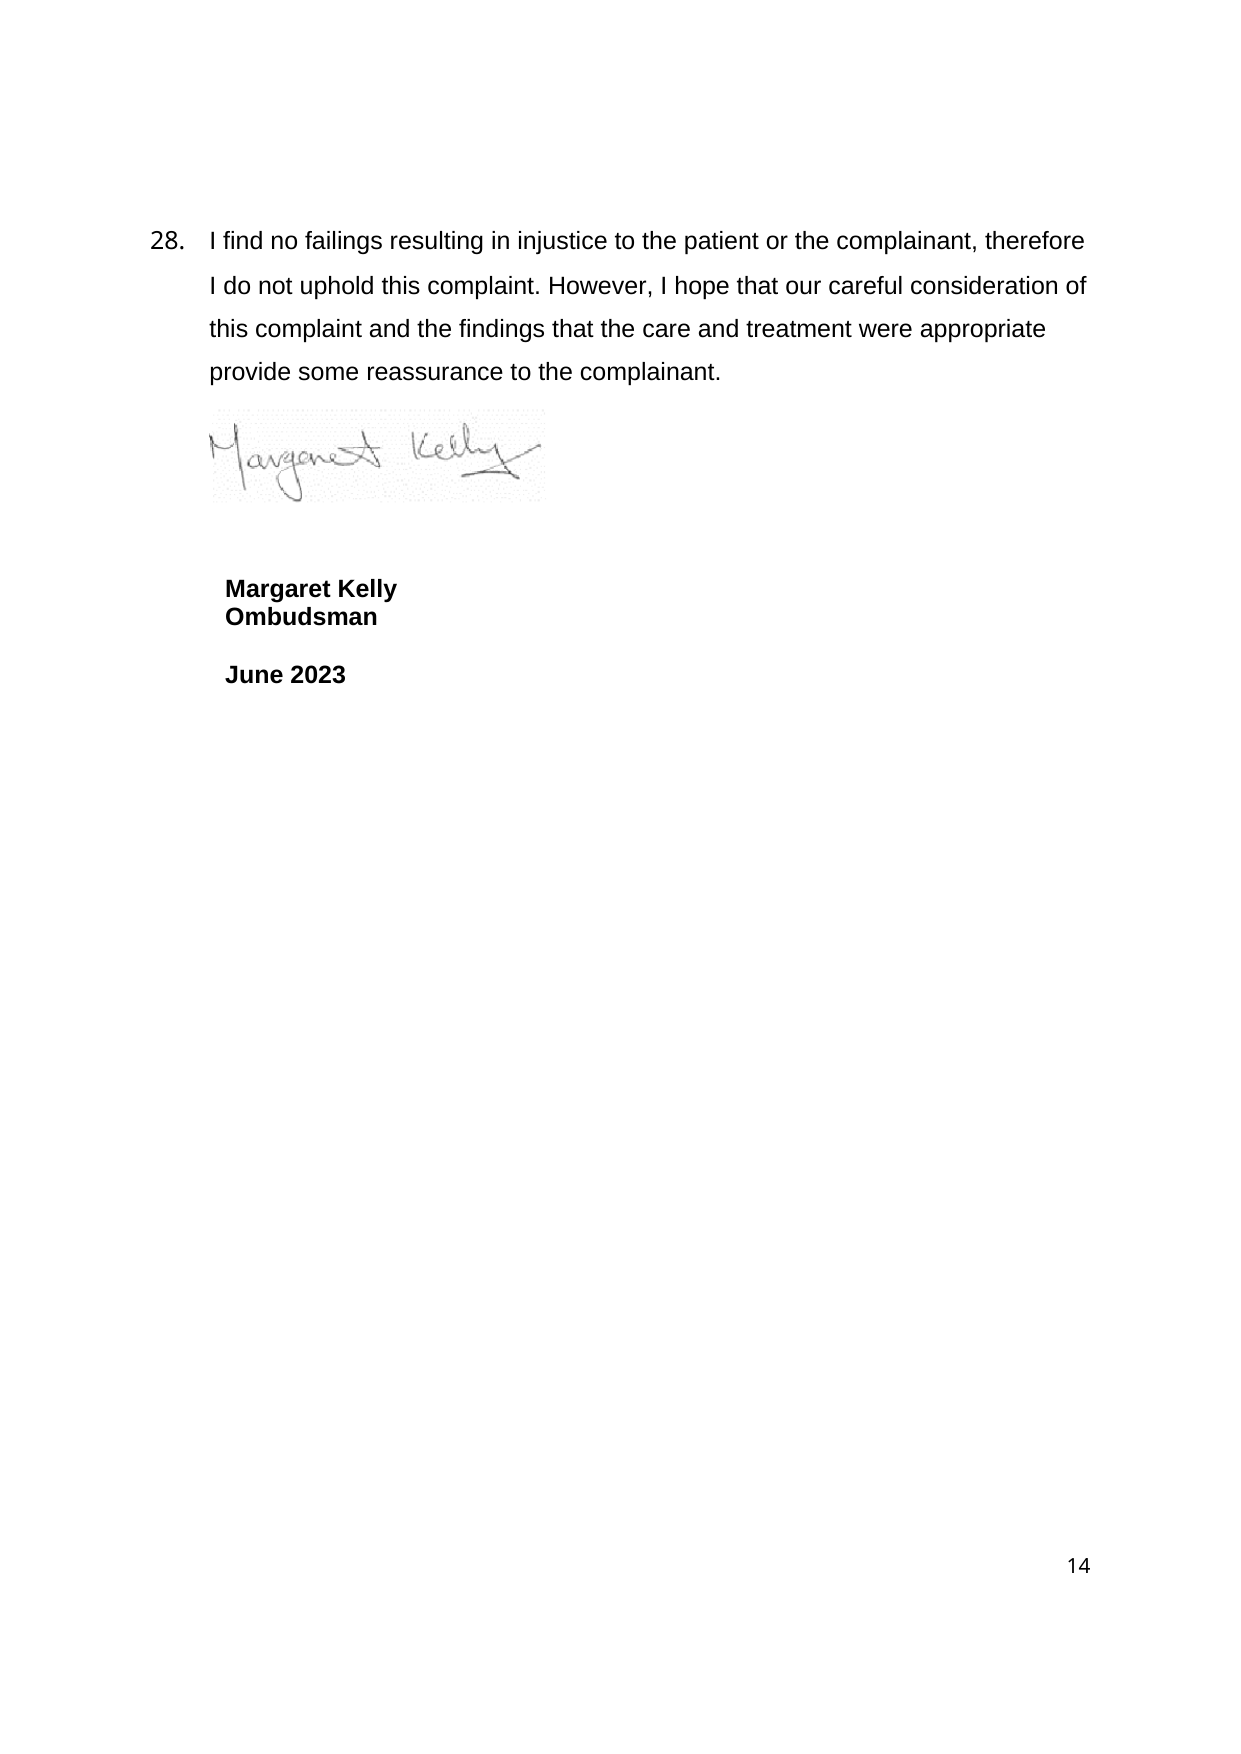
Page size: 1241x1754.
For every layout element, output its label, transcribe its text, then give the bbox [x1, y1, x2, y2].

text Margaret Kelly [150, 573, 1090, 602]
list I find no failings resulting in injustice to the patient or the complainant, therefore I do not uphold this complaint. However, I hope that our careful consideration of this complaint and the findings that the care and treatment were appropriate provide some reassurance to the complainant. [150, 223, 1090, 386]
text June 2023 [150, 660, 1090, 688]
text Ombudsman [150, 602, 1090, 631]
